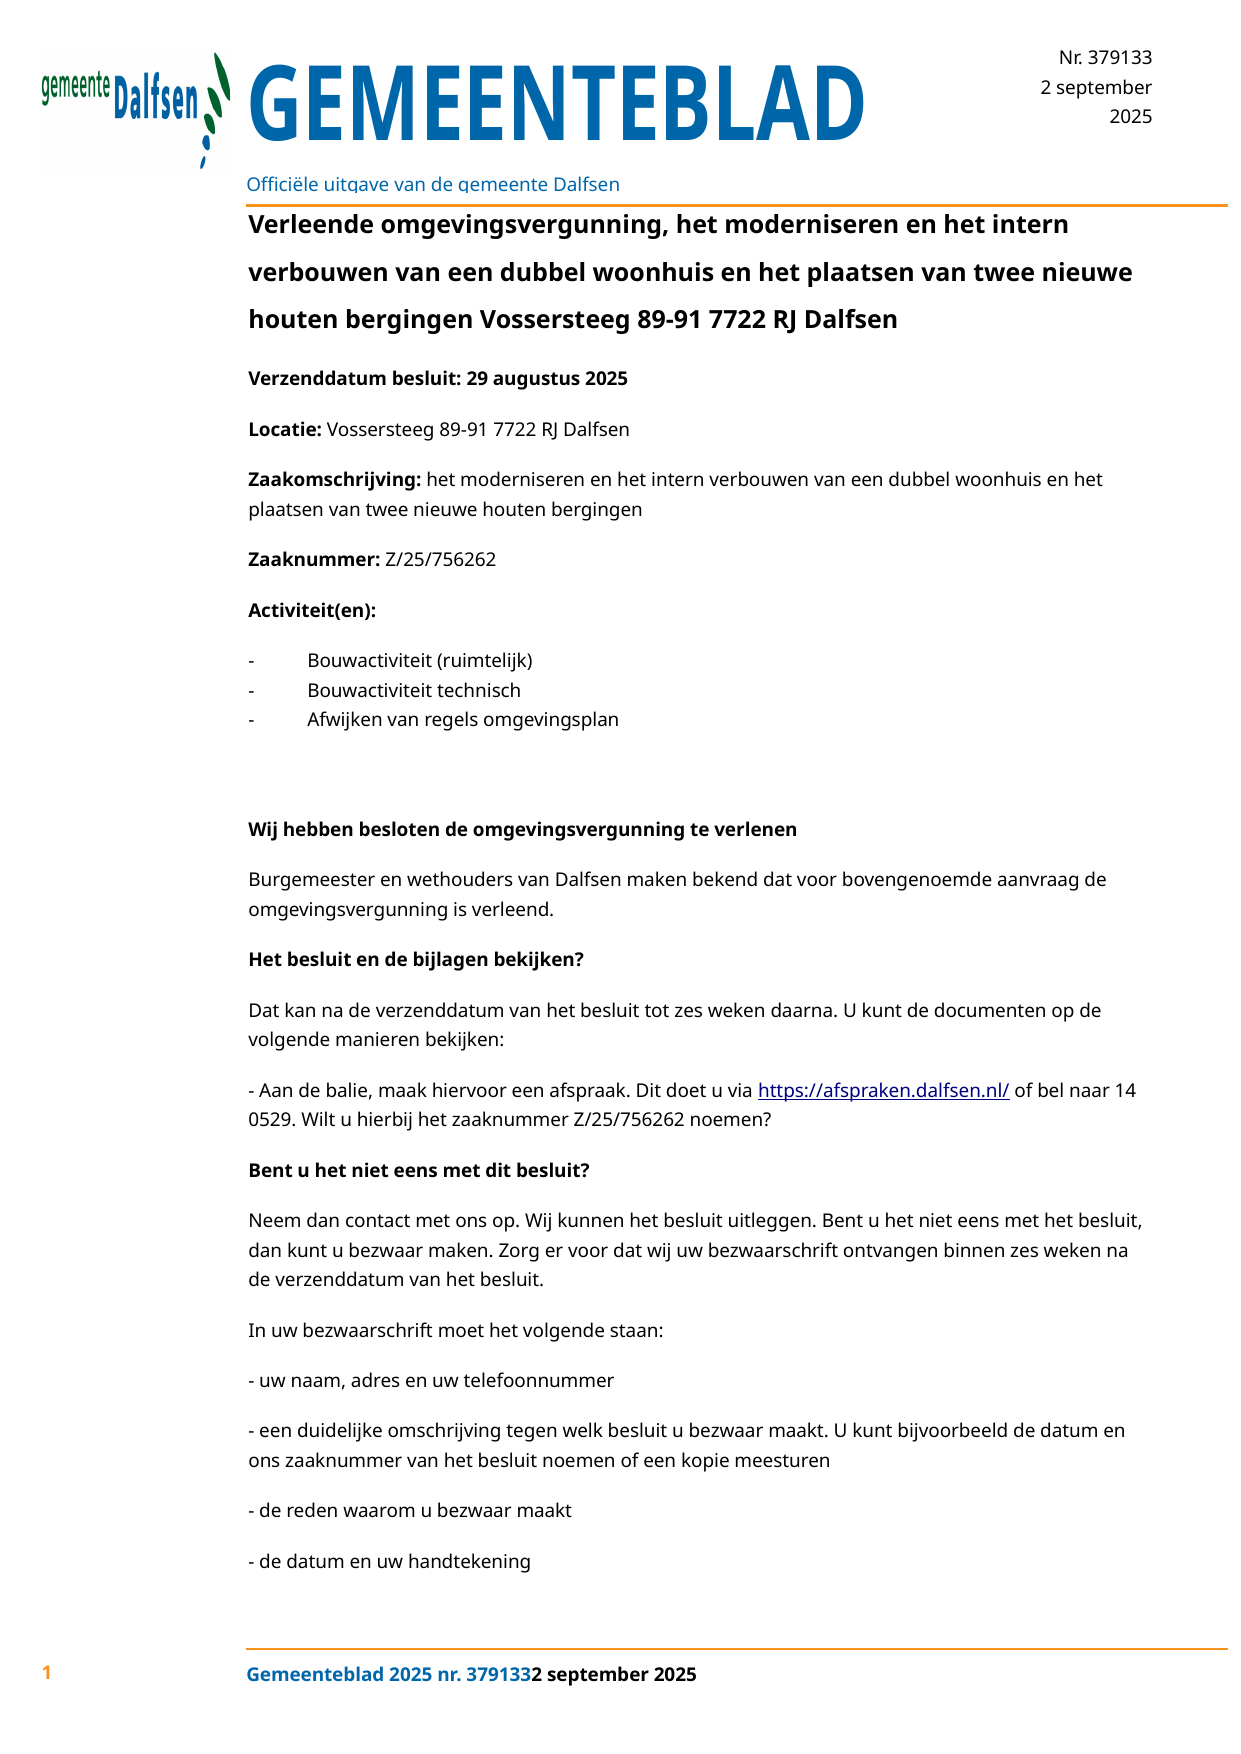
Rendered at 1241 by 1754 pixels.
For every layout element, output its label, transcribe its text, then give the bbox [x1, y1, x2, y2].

text Burgemeester en wethouders van Dalfsen maken bekend dat voor bovengenoemde aanvraag de omgevingsvergunning is verleend. [248, 866, 1152, 922]
text Zaaknummer: Z/25/756262 [248, 546, 1152, 572]
text Wij hebben besloten de omgevingsvergunning te verlenen [248, 816, 1152, 842]
text Zaakomschrijving: het moderniseren en het intern verbouwen van een dubbel woonhuis en het plaatsen van twee nieuwe houten bergingen [248, 466, 1152, 522]
text Bent u het niet eens met dit besluit? [248, 1157, 1152, 1182]
text In uw bezwaarschrift moet het volgende staan: [248, 1317, 1152, 1342]
list Bouwactiviteit (ruimtelijk) [248, 647, 1152, 673]
text - de reden waarom u bezwaar maakt [248, 1498, 1152, 1523]
text Verzenddatum besluit: 29 augustus 2025 [248, 366, 1152, 391]
text Neem dan contact met ons op. Wij kunnen het besluit uitleggen. Bent u het niet eens met het besluit, dan kunt u bezwaar maken. Zorg er voor dat wij uw bezwaarschrift ontvangen binnen zes weken na de verzenddatum van het besluit. [248, 1207, 1152, 1292]
text Dat kan na de verzenddatum van het besluit tot zes weken daarna. U kunt de documenten op de volgende manieren bekijken: [248, 997, 1152, 1052]
text - een duidelijke omschrijving tegen welk besluit u bezwaar maakt. U kunt bijvoorbeeld de datum en ons zaaknummer van het besluit noemen of een kopie meesturen [248, 1418, 1152, 1473]
list Afwijken van regels omgevingsplan [248, 706, 1152, 732]
list Bouwactiviteit technisch [248, 677, 1152, 702]
text - Aan de balie, maak hiervoor een afspraak. Dit doet u via https://afspraken.dalfsen.nl/ of bel naar 14 0529. Wilt u hierbij het zaaknummer Z/25/756262 noemen? [248, 1077, 1152, 1132]
text Locatie: Vossersteeg 89-91 7722 RJ Dalfsen [248, 416, 1152, 442]
text - de datum en uw handtekening [248, 1548, 1152, 1574]
picture [41, 47, 231, 172]
text Het besluit en de bijlagen bekijken? [248, 946, 1152, 972]
text Verleende omgevingsvergunning, het moderniseren en het intern verbouwen van een dubbel woonhuis en het plaatsen van twee nieuwe houten bergingen Vossersteeg 89-91 7722 RJ Dalfsen [248, 207, 1152, 336]
text Activiteit(en): [248, 597, 1152, 622]
text - uw naam, adres en uw telefoonnummer [248, 1367, 1152, 1393]
